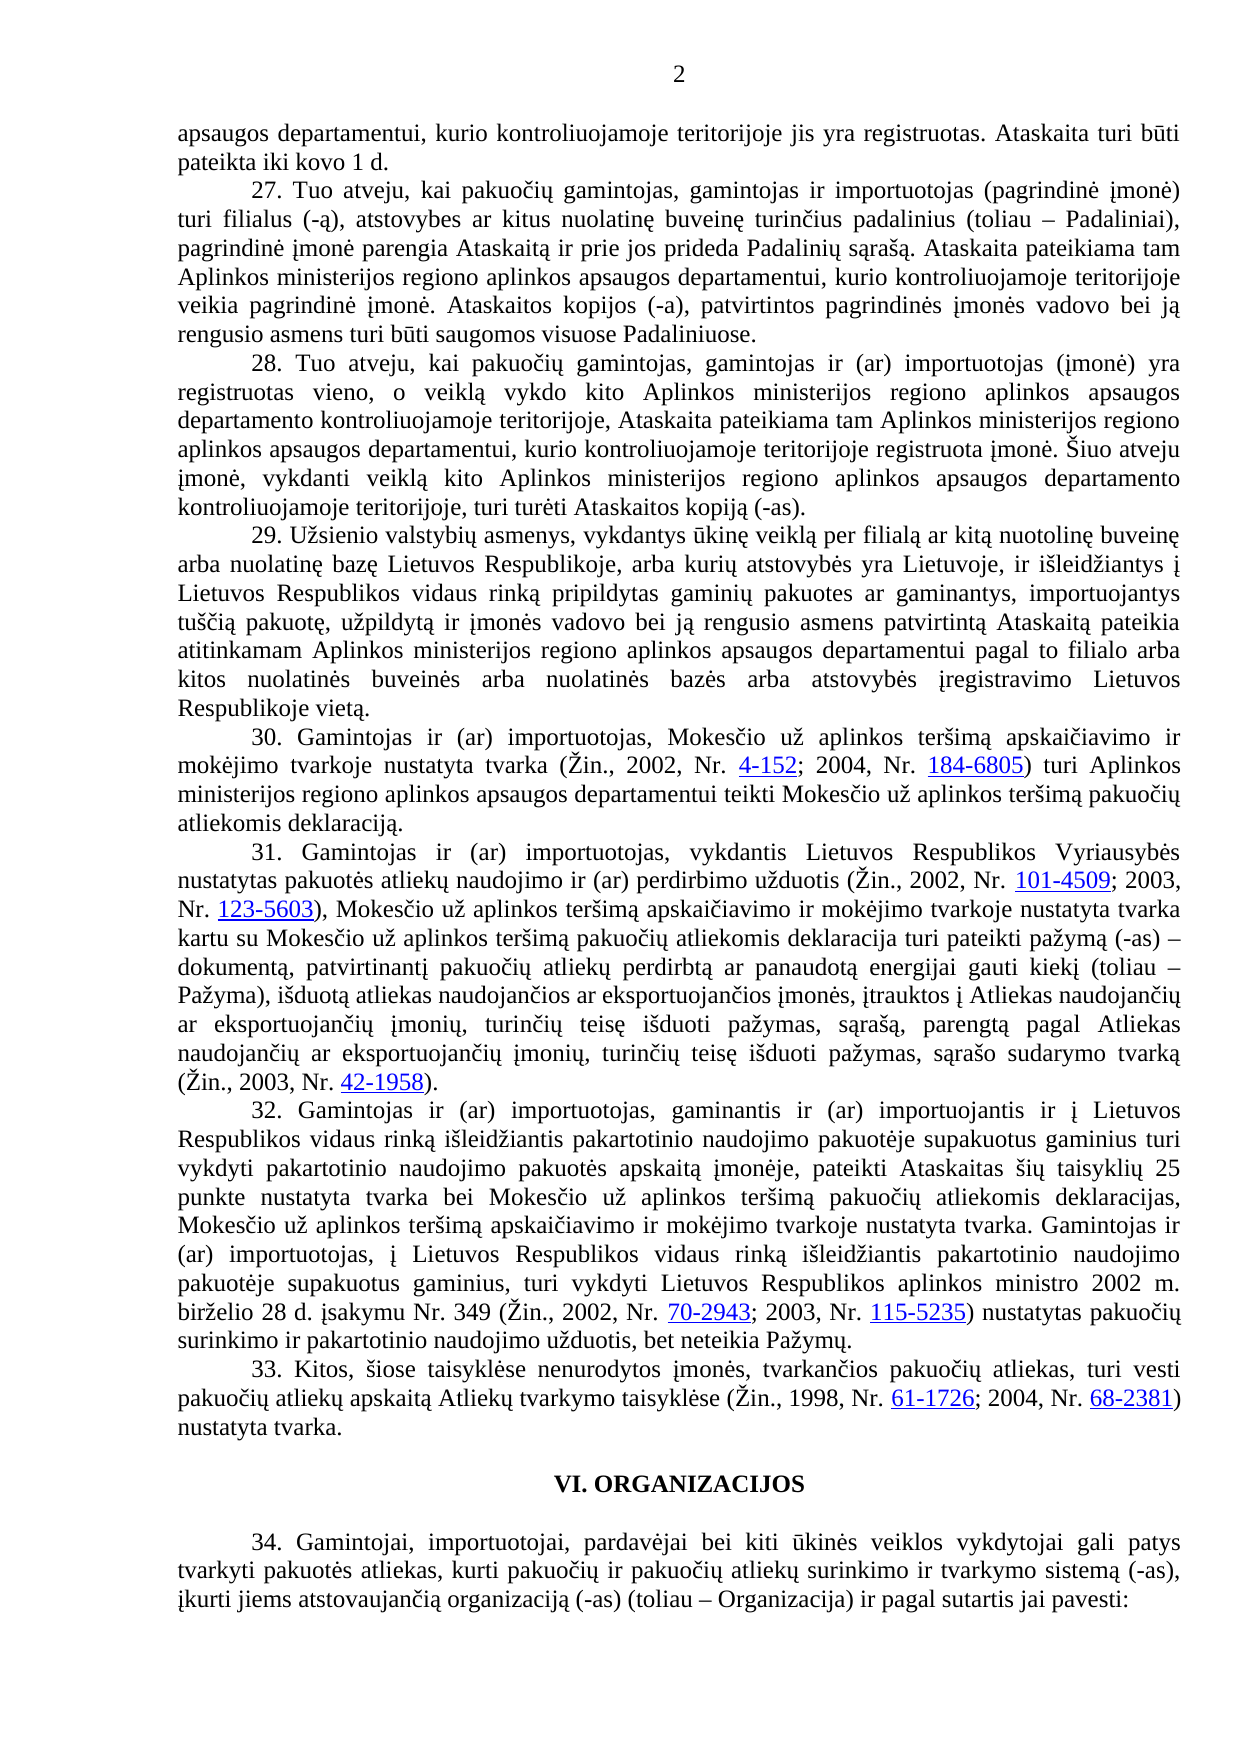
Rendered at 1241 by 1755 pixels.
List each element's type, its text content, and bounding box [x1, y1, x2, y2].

text 33. Kitos, šiose taisyklėse nenurodytos įmonės, tvarkančios pakuočių atliekas, turi vesti pakuočių atliekų apskaitą Atliekų tvarkymo taisyklėse (Žin., 1998, Nr. 61-1726; 2004, Nr. 68-2381) nustatyta tvarka. [177, 1354, 1181, 1441]
text 28. Tuo atveju, kai pakuočių gamintojas, gamintojas ir (ar) importuotojas (įmonė) yra registruotas vieno, o veiklą vykdo kito Aplinkos ministerijos regiono aplinkos apsaugos departamento kontroliuojamoje teritorijoje, Ataskaita pateikiama tam Aplinkos ministerijos regiono aplinkos apsaugos departamentui, kurio kontroliuojamoje teritorijoje registruota įmonė. Šiuo atveju įmonė, vykdanti veiklą kito Aplinkos ministerijos regiono aplinkos apsaugos departamento kontroliuojamoje teritorijoje, turi turėti Ataskaitos kopiją (-as). [177, 348, 1181, 521]
text 29. Užsienio valstybių asmenys, vykdantys ūkinę veiklą per filialą ar kitą nuotolinę buveinę arba nuolatinę bazę Lietuvos Respublikoje, arba kurių atstovybės yra Lietuvoje, ir išleidžiantys į Lietuvos Respublikos vidaus rinką pripildytas gaminių pakuotes ar gaminantys, importuojantys tuščią pakuotę, užpildytą ir įmonės vadovo bei ją rengusio asmens patvirtintą Ataskaitą pateikia atitinkamam Aplinkos ministerijos regiono aplinkos apsaugos departamentui pagal to filialo arba kitos nuolatinės buveinės arba nuolatinės bazės arba atstovybės įregistravimo Lietuvos Respublikoje vietą. [177, 521, 1181, 722]
text 32. Gamintojas ir (ar) importuotojas, gaminantis ir (ar) importuojantis ir į Lietuvos Respublikos vidaus rinką išleidžiantis pakartotinio naudojimo pakuotėje supakuotus gaminius turi vykdyti pakartotinio naudojimo pakuotės apskaitą įmonėje, pateikti Ataskaitas šių taisyklių 25 punkte nustatyta tvarka bei Mokesčio už aplinkos teršimą pakuočių atliekomis deklaracijas, Mokesčio už aplinkos teršimą apskaičiavimo ir mokėjimo tvarkoje nustatyta tvarka. Gamintojas ir (ar) importuotojas, į Lietuvos Respublikos vidaus rinką išleidžiantis pakartotinio naudojimo pakuotėje supakuotus gaminius, turi vykdyti Lietuvos Respublikos aplinkos ministro 2002 m. birželio 28 d. įsakymu Nr. 349 (Žin., 2002, Nr. 70-2943; 2003, Nr. 115-5235) nustatytas pakuočių surinkimo ir pakartotinio naudojimo užduotis, bet neteikia Pažymų. [177, 1096, 1181, 1354]
text apsaugos departamentui, kurio kontroliuojamoje teritorijoje jis yra registruotas. Ataskaita turi būti pateikta iki kovo 1 d. [177, 118, 1181, 176]
text 31. Gamintojas ir (ar) importuotojas, vykdantis Lietuvos Respublikos Vyriausybės nustatytas pakuotės atliekų naudojimo ir (ar) perdirbimo užduotis (Žin., 2002, Nr. 101-4509; 2003, Nr. 123-5603), Mokesčio už aplinkos teršimą apskaičiavimo ir mokėjimo tvarkoje nustatyta tvarka kartu su Mokesčio už aplinkos teršimą pakuočių atliekomis deklaracija turi pateikti pažymą (-as) – dokumentą, patvirtinantį pakuočių atliekų perdirbtą ar panaudotą energijai gauti kiekį (toliau – Pažyma), išduotą atliekas naudojančios ar eksportuojančios įmonės, įtrauktos į Atliekas naudojančių ar eksportuojančių įmonių, turinčių teisę išduoti pažymas, sąrašą, parengtą pagal Atliekas naudojančių ar eksportuojančių įmonių, turinčių teisę išduoti pažymas, sąrašo sudarymo tvarką (Žin., 2003, Nr. 42-1958). [177, 837, 1181, 1096]
text 27. Tuo atveju, kai pakuočių gamintojas, gamintojas ir importuotojas (pagrindinė įmonė) turi filialus (-ą), atstovybes ar kitus nuolatinę buveinę turinčius padalinius (toliau – Padaliniai), pagrindinė įmonė parengia Ataskaitą ir prie jos prideda Padalinių sąrašą. Ataskaita pateikiama tam Aplinkos ministerijos regiono aplinkos apsaugos departamentui, kurio kontroliuojamoje teritorijoje veikia pagrindinė įmonė. Ataskaitos kopijos (-a), patvirtintos pagrindinės įmonės vadovo bei ją rengusio asmens turi būti saugomos visuose Padaliniuose. [177, 176, 1181, 348]
text VI. ORGANIZACIJOS [177, 1469, 1181, 1498]
text 30. Gamintojas ir (ar) importuotojas, Mokesčio už aplinkos teršimą apskaičiavimo ir mokėjimo tvarkoje nustatyta tvarka (Žin., 2002, Nr. 4-152; 2004, Nr. 184-6805) turi Aplinkos ministerijos regiono aplinkos apsaugos departamentui teikti Mokesčio už aplinkos teršimą pakuočių atliekomis deklaraciją. [177, 722, 1181, 837]
text 34. Gamintojai, importuotojai, pardavėjai bei kiti ūkinės veiklos vykdytojai gali patys tvarkyti pakuotės atliekas, kurti pakuočių ir pakuočių atliekų surinkimo ir tvarkymo sistemą (-as), įkurti jiems atstovaujančią organizaciją (-as) (toliau – Organizacija) ir pagal sutartis jai pavesti: [177, 1527, 1181, 1613]
